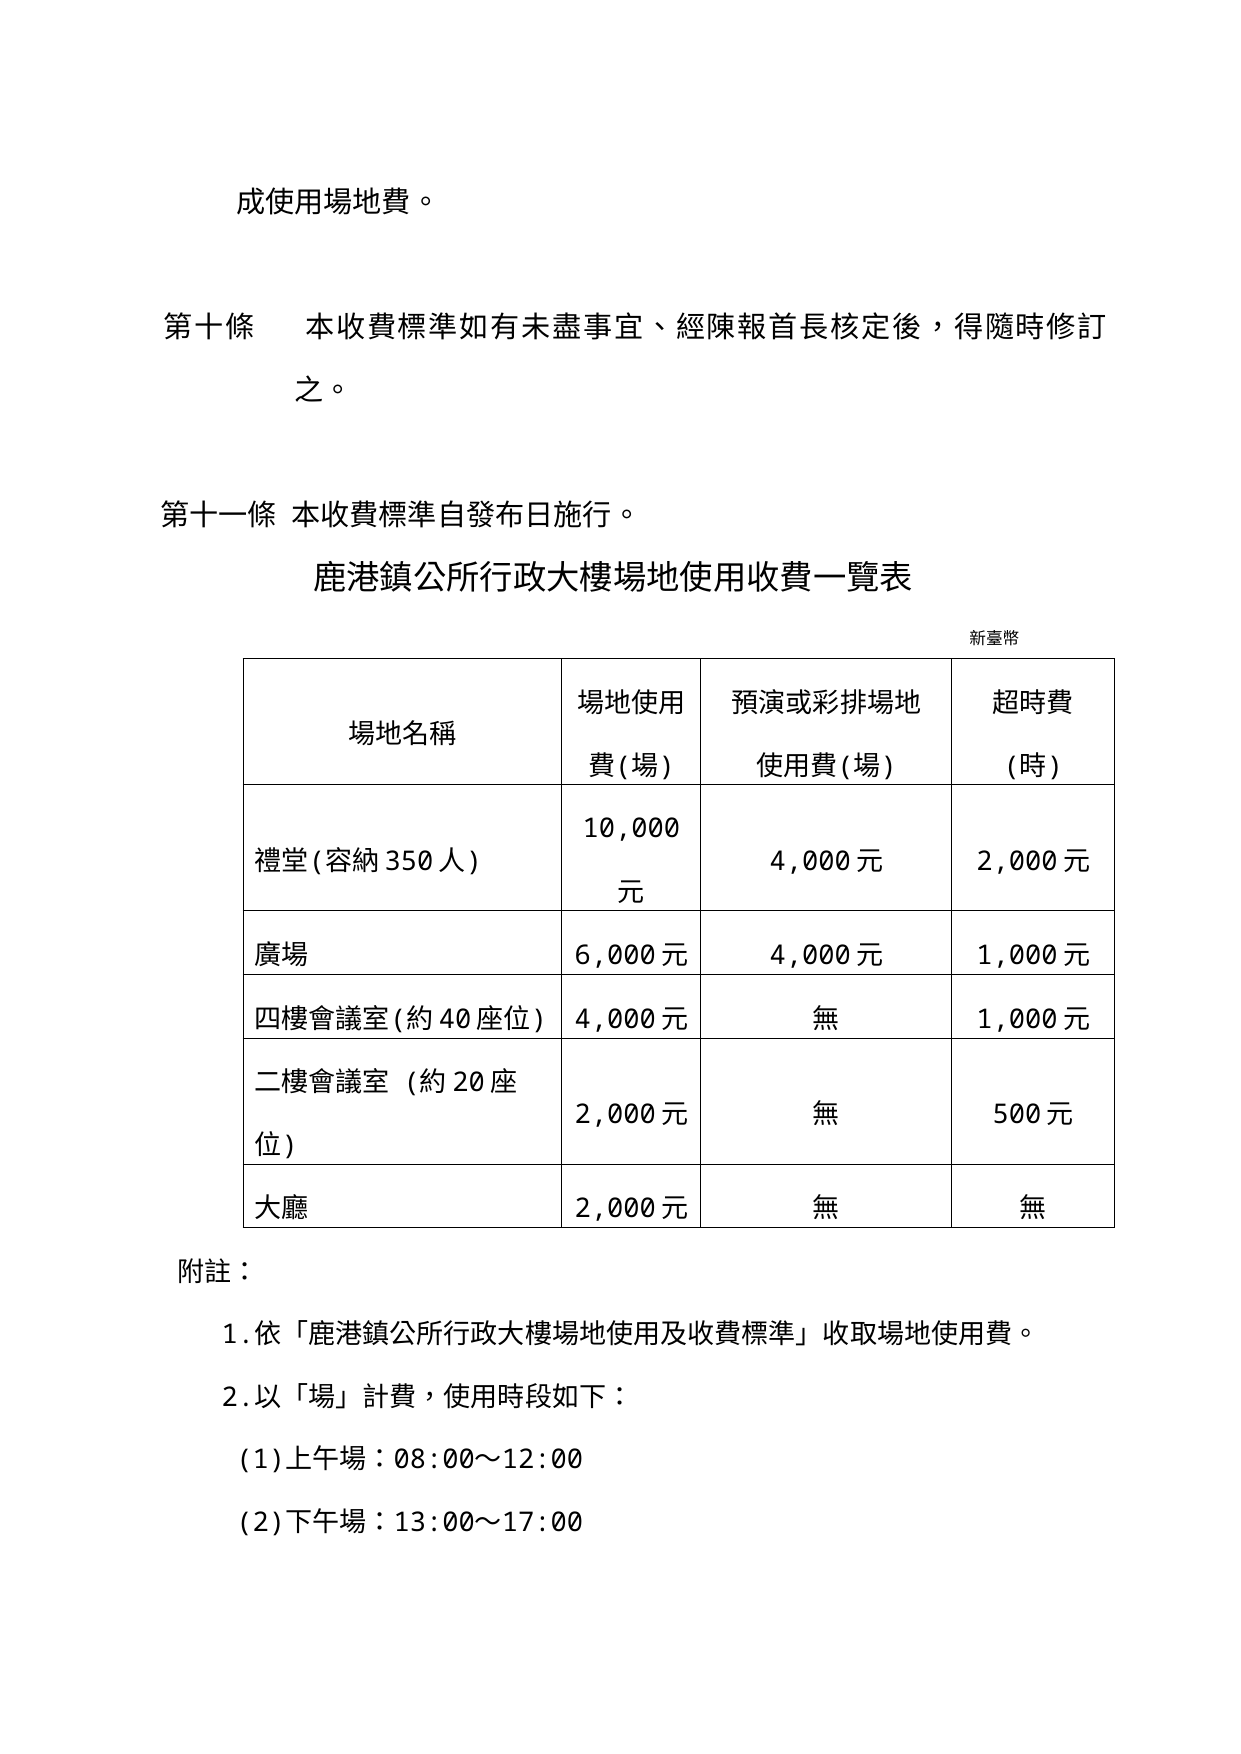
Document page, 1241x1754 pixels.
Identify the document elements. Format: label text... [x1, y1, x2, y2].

text 鹿港鎮公所行政大樓場地使用收費一覽表 [177, 533, 1048, 596]
text (1)上午場：08:00～12:00 [236, 1416, 1092, 1478]
table_header 場地名稱 [244, 659, 561, 784]
table_cell 無 [701, 975, 951, 1037]
table_cell 4,000元 [701, 785, 951, 910]
table_cell 無 [701, 1165, 951, 1227]
table_cell 無 [701, 1039, 951, 1163]
table_cell 禮堂(容納350人) [244, 785, 561, 910]
table_header 預演或彩排場地 使用費(場) [701, 659, 951, 784]
text 2.以「場」計費，使用時段如下： [221, 1353, 1092, 1416]
text (2)下午場：13:00～17:00 [236, 1478, 1092, 1541]
table_cell 4,000元 [701, 911, 951, 974]
table_cell 二樓會議室 (約20座位) [244, 1039, 561, 1163]
table_cell 大廳 [244, 1165, 561, 1227]
text 新臺幣 [177, 596, 1019, 658]
table_cell 2,000元 [952, 785, 1114, 910]
table_cell 6,000元 [562, 911, 700, 974]
text 附註： [177, 1228, 1092, 1291]
table_header 超時費 (時) [952, 659, 1114, 784]
table_cell 2,000元 [562, 1165, 700, 1227]
table_cell 無 [952, 1165, 1114, 1227]
table_cell 1,000元 [952, 911, 1114, 974]
table_header 成使用場地費。 第十條 本收費標準如有未盡事宜、經陳報首長核定後，得隨時修訂之。 第十一條 本收費標準自發布日施行。 [149, 158, 1121, 533]
table_cell 2,000元 [562, 1039, 700, 1163]
table_cell 廣場 [244, 911, 561, 974]
table_cell 1,000元 [952, 975, 1114, 1037]
table_cell 10,000元 [562, 785, 700, 910]
table_cell 四樓會議室(約40座位) [244, 975, 561, 1037]
table_cell 500元 [952, 1039, 1114, 1163]
table_cell 4,000元 [562, 975, 700, 1037]
text 1.依「鹿港鎮公所行政大樓場地使用及收費標準」收取場地使用費。 [221, 1291, 1092, 1353]
table_header 場地使用費(場) [562, 659, 700, 784]
